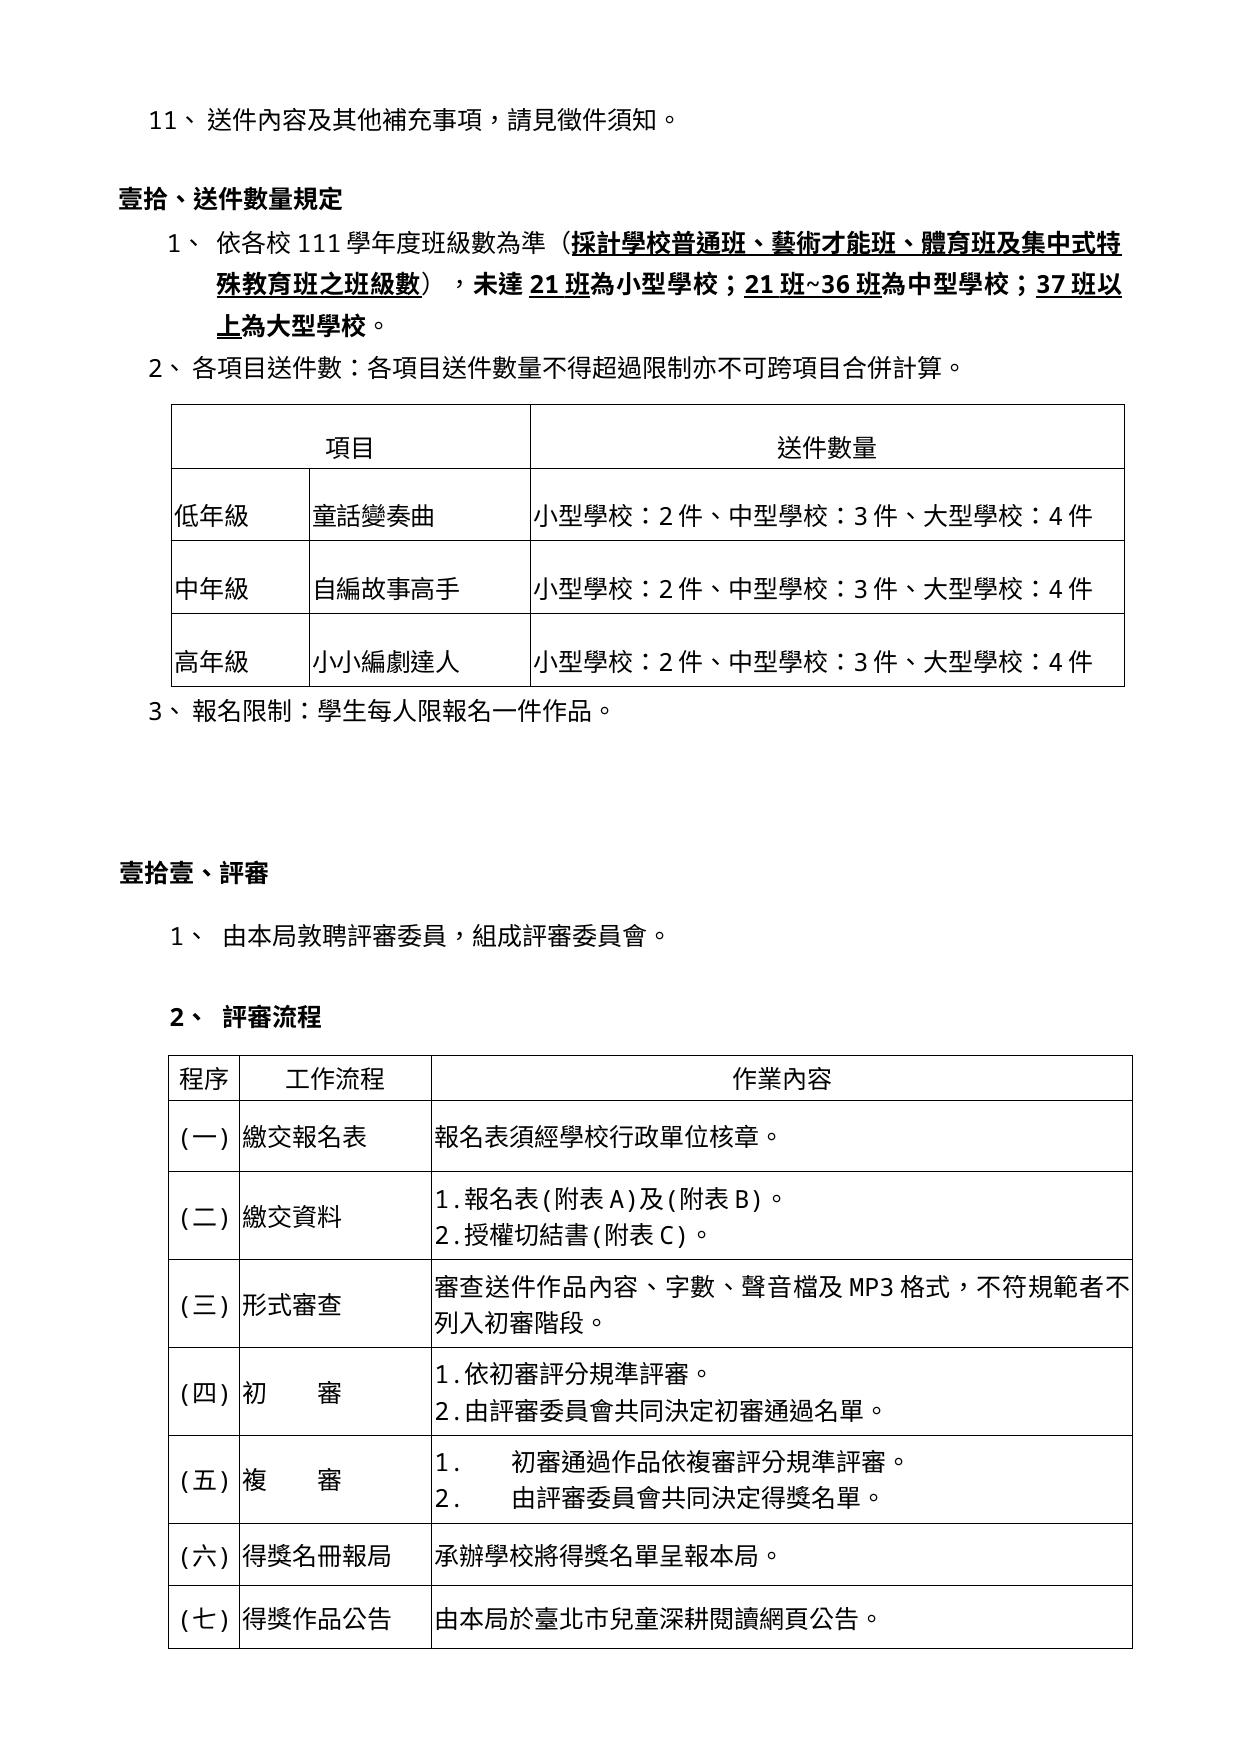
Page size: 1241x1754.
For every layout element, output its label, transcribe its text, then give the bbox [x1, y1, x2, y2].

table_cell (二) [169, 1172, 239, 1259]
table_header 送件數量 [531, 405, 1124, 468]
table_cell 高年級 [172, 614, 309, 686]
table_cell 童話變奏曲 [310, 469, 530, 540]
table_cell 報名表須經學校行政單位核章。 [432, 1101, 1132, 1171]
table_cell (四) [169, 1348, 239, 1434]
table_cell 小型學校：2件、中型學校：3件、大型學校：4件 [531, 469, 1124, 540]
table_cell 由本局於臺北市兒童深耕閱讀網頁公告。 [432, 1586, 1132, 1648]
table_header 程序 [169, 1056, 239, 1099]
list 各項目送件數：各項目送件數量不得超過限制亦不可跨項目合併計算。 [148, 344, 1122, 385]
text 壹拾壹、評審 [119, 830, 1122, 893]
table_cell 審查送件作品內容、字數、聲音檔及MP3格式，不符規範者不列入初審階段。 [432, 1260, 1132, 1347]
table_cell (六) [169, 1524, 239, 1585]
table_cell 初 審 [240, 1348, 431, 1434]
table_header 工作流程 [240, 1056, 431, 1099]
table_cell 小型學校：2件、中型學校：3件、大型學校：4件 [531, 614, 1124, 686]
table_cell 1.依初審評分規準評審。 2.由評審委員會共同決定初審通過名單。 [432, 1348, 1132, 1434]
table_cell 得獎名冊報局 [240, 1524, 431, 1585]
table_cell 低年級 [172, 469, 309, 540]
table_cell 繳交報名表 [240, 1101, 431, 1171]
table_cell 初審通過作品依複審評分規準評審。 由評審委員會共同決定得獎名單。 [432, 1436, 1132, 1522]
list 評審流程 [169, 974, 1122, 1037]
table_cell 自編故事高手 [310, 541, 530, 613]
table_header 作業內容 [432, 1056, 1132, 1099]
table_cell 承辦學校將得獎名單呈報本局。 [432, 1524, 1132, 1585]
list 由本局敦聘評審委員，組成評審委員會。 [169, 893, 1122, 955]
table_cell 1.報名表(附表A)及(附表B)。 2.授權切結書(附表C)。 [432, 1172, 1132, 1259]
table_header 項目 [172, 405, 530, 468]
table_cell 小小編劇達人 [310, 614, 530, 686]
table_cell 複 審 [240, 1436, 431, 1522]
table_cell 形式審查 [240, 1260, 431, 1347]
text 壹拾、送件數量規定 [118, 156, 1122, 219]
list 送件內容及其他補充事項，請見徵件須知。 [148, 96, 1122, 137]
table_cell 得獎作品公告 [240, 1586, 431, 1648]
table_cell (三) [169, 1260, 239, 1347]
list 報名限制：學生每人限報名一件作品。 [148, 687, 1122, 728]
table_cell 繳交資料 [240, 1172, 431, 1259]
list 依各校111學年度班級數為準（採計學校普通班、藝術才能班、體育班及集中式特殊教育班之班級數），未達21班為小型學校；21班~36班為中型學校；37班以上為大型學校。 [166, 219, 1122, 344]
table_cell (七) [169, 1586, 239, 1648]
table_cell 中年級 [172, 541, 309, 613]
table_cell (一) [169, 1101, 239, 1171]
table_cell (五) [169, 1436, 239, 1522]
table_cell 小型學校：2件、中型學校：3件、大型學校：4件 [531, 541, 1124, 613]
